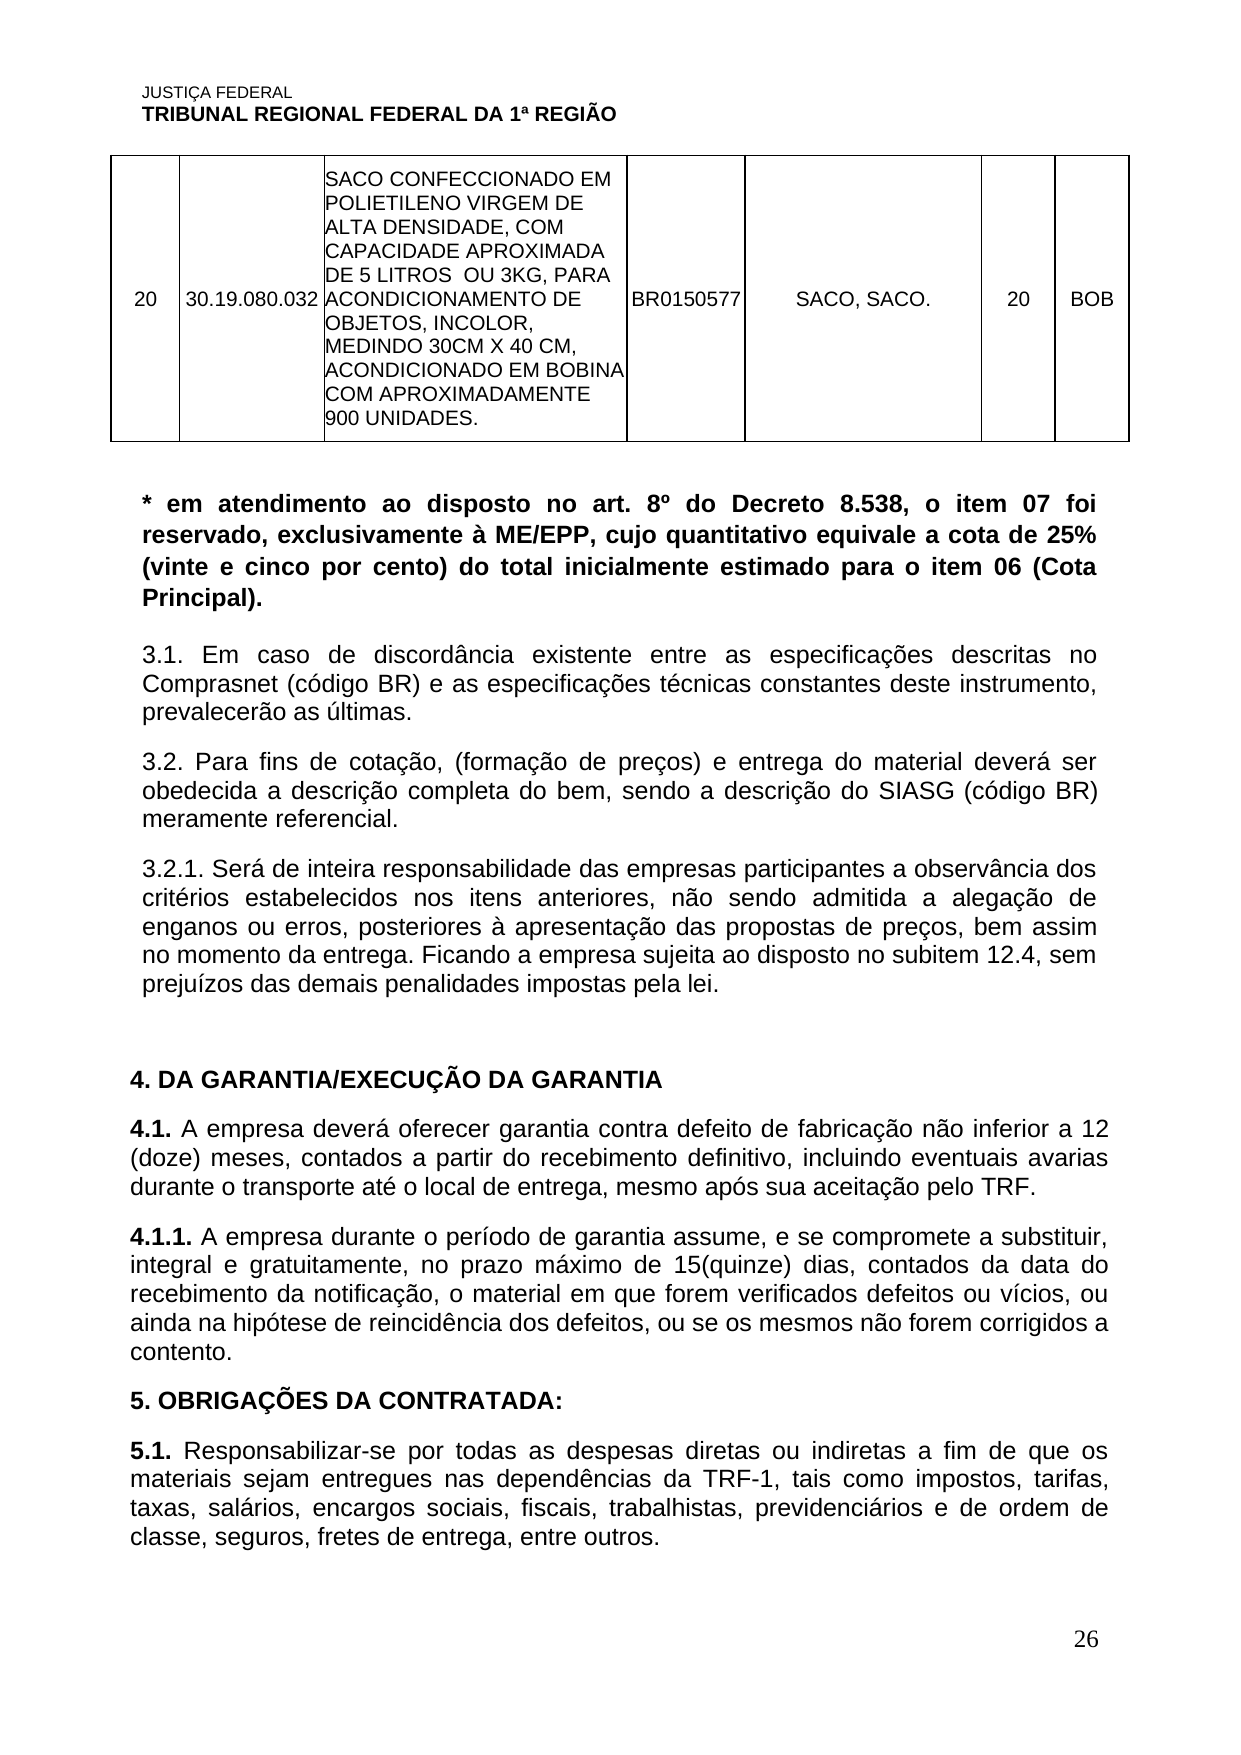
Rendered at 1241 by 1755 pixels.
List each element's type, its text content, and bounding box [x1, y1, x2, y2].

table_cell SACO, SACO. [746, 156, 981, 441]
text 4.1. A empresa deverá oferecer garantia contra defeito de fabricação não inferior a 12 (doze) meses, contados a partir do recebimento definitivo, incluindo eventuais avarias durante o transporte até o local de entrega, mesmo após sua aceitação pelo TRF. [130, 1114, 273, 1201]
table_cell SACO CONFECCIONADO EM POLIETILENO VIRGEM DE ALTA DENSIDADE, COM CAPACIDADE APROXIMADA DE 5 LITROS OU 3KG, PARA ACONDICIONAMENTO DE OBJETOS, INCOLOR, MEDINDO 30CM X 40 CM, ACONDICIONADO EM BOBINA COM APROXIMADAMENTE 900 UNIDADES. [325, 156, 626, 441]
text 5.1. Responsabilizar-se por todas as despesas diretas ou indiretas a fim de que os materiais sejam entregues nas dependências da TRF-1, tais como impostos, tarifas, taxas, salários, encargos sociais, fiscais, trabalhistas, previdenciários e de ordem de classe, seguros, fretes de entrega, entre outros. [130, 1436, 1110, 1551]
table_cell 30.19.080.032 [180, 156, 324, 441]
text 3.2.1. Será de inteira responsabilidade das empresas participantes a observância dos critérios estabelecidos nos itens anteriores, não sendo admitida a alegação de enganos ou erros, posteriores à apresentação das propostas de preços, bem assim no momento da entrega. Ficando a empresa sujeita ao disposto no subitem 12.4, sem prejuízos das demais penalidades impostas pela lei. [142, 854, 273, 998]
table_cell BR0150577 [628, 156, 744, 441]
text 5. OBRIGAÇÕES DA CONTRATADA: [130, 1386, 1110, 1415]
text 4.1. A empresa deverá oferecer garantia contra defeito de fabricação não inferior a 12 (doze) meses, contados a partir do recebimento definitivo, incluindo eventuais avarias durante o transporte até o local de entrega, mesmo após sua aceitação pelo TRF. [949, 1114, 1110, 1201]
text 3.2.1. Será de inteira responsabilidade das empresas participantes a observância dos critérios estabelecidos nos itens anteriores, não sendo admitida a alegação de enganos ou erros, posteriores à apresentação das propostas de preços, bem assim no momento da entrega. Ficando a empresa sujeita ao disposto no subitem 12.4, sem prejuízos das demais penalidades impostas pela lei. [949, 854, 1098, 998]
text 4.1.1. A empresa durante o período de garantia assume, e se compromete a substituir, integral e gratuitamente, no prazo máximo de 15(quinze) dias, contados da data do recebimento da notificação, o material em que forem verificados defeitos ou vícios, ou ainda na hipótese de reincidência dos defeitos, ou se os mesmos não forem corrigidos a contento. [130, 1221, 1110, 1365]
table_cell 20 [982, 156, 1054, 441]
table_cell 20 [112, 156, 179, 441]
text 4. DA GARANTIA/EXECUÇÃO DA GARANTIA [949, 1065, 1110, 1093]
text 3.2. Para fins de cotação, (formação de preços) e entrega do material deverá ser obedecida a descrição completa do bem, sendo a descrição do SIASG (código BR) meramente referencial. [142, 747, 273, 833]
text 3.1. Em caso de discordância existente entre as especificações descritas no Comprasnet (código BR) e as especificações técnicas constantes deste instrumento, prevalecerão as últimas. [142, 640, 273, 726]
text * em atendimento ao disposto no art. 8º do Decreto 8.538, o item 07 foi reservado, exclusivamente à ME/EPP, cujo quantitativo equivale a cota de 25% (vinte e cinco por cento) do total inicialmente estimado para o item 06 (Cota Principal). [142, 488, 1098, 612]
text 4. DA GARANTIA/EXECUÇÃO DA GARANTIA [130, 1065, 273, 1093]
text 3.2. Para fins de cotação, (formação de preços) e entrega do material deverá ser obedecida a descrição completa do bem, sendo a descrição do SIASG (código BR) meramente referencial. [949, 747, 1098, 833]
text 3.1. Em caso de discordância existente entre as especificações descritas no Comprasnet (código BR) e as especificações técnicas constantes deste instrumento, prevalecerão as últimas. [949, 640, 1098, 726]
table_cell BOB [1056, 156, 1128, 441]
